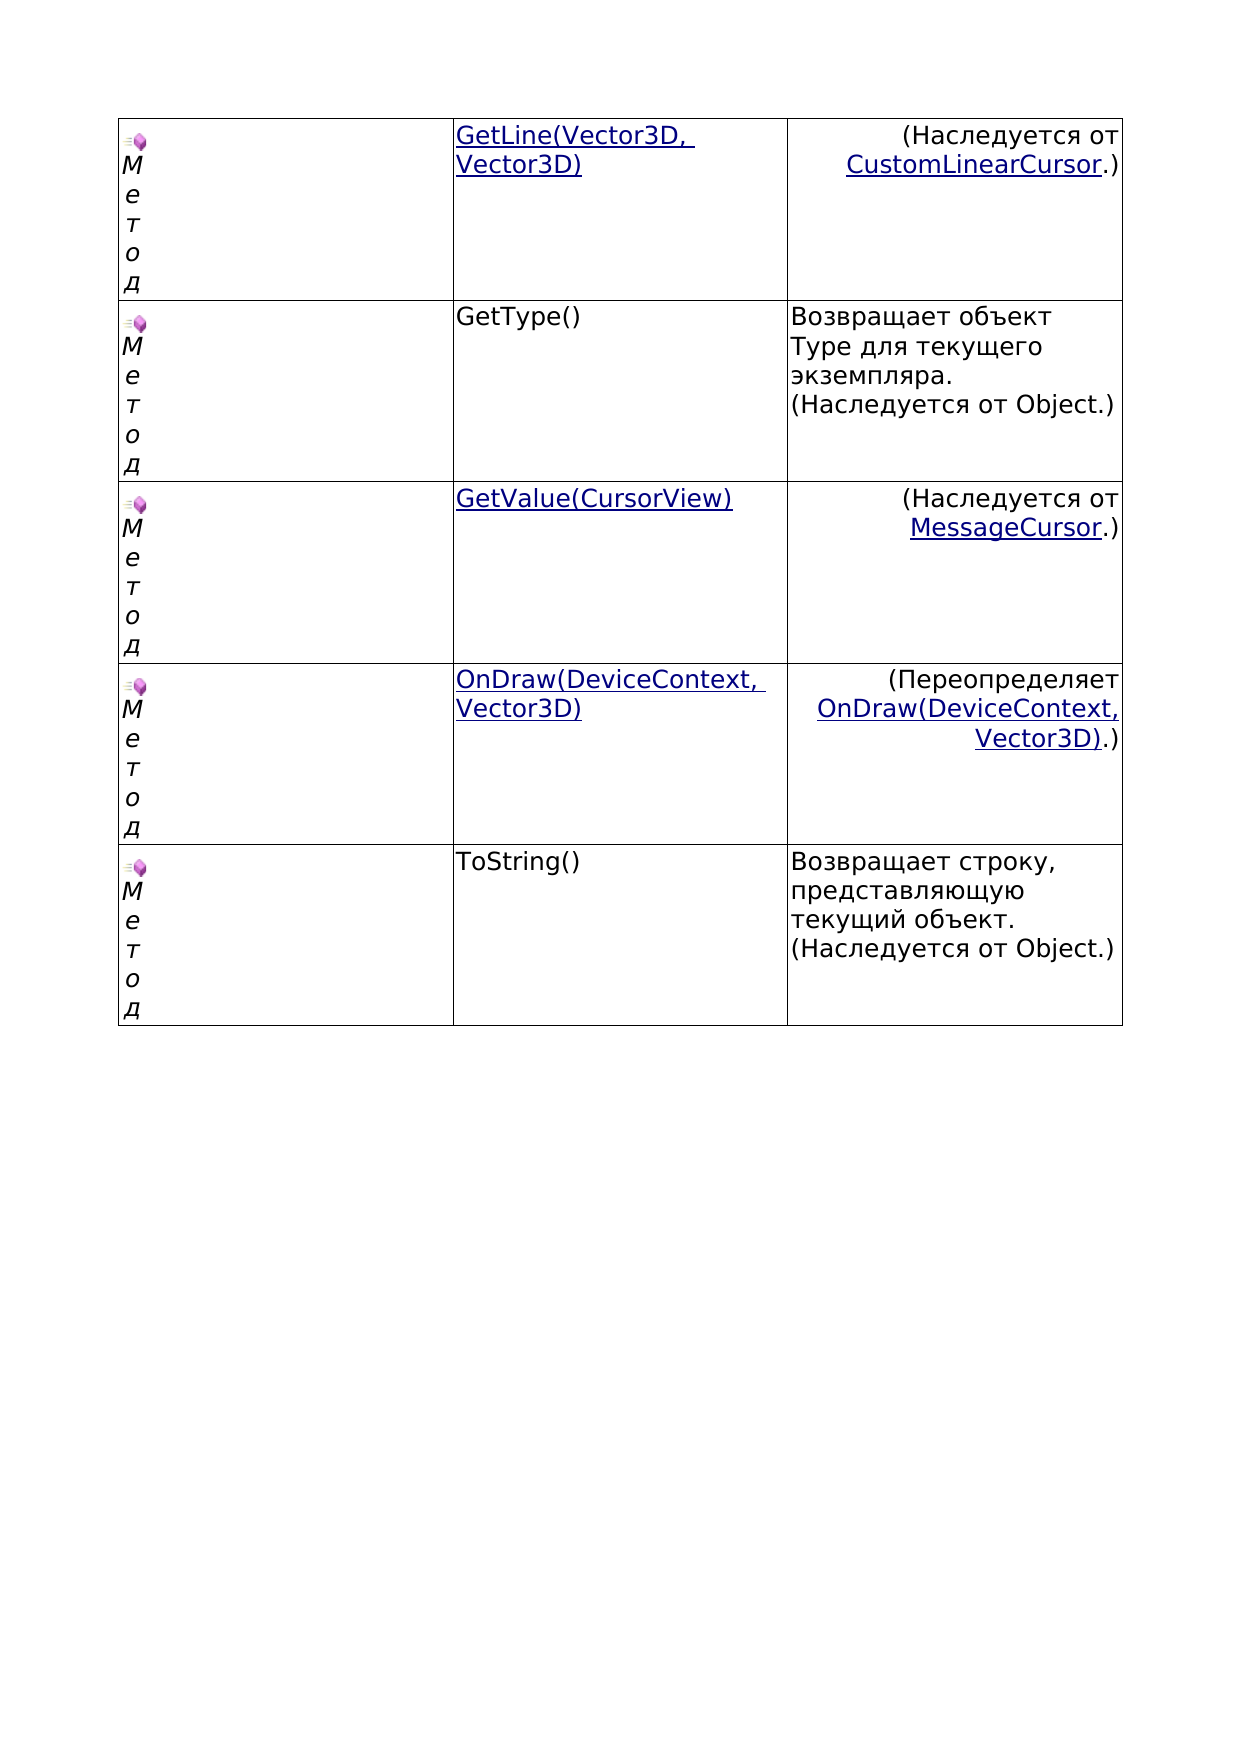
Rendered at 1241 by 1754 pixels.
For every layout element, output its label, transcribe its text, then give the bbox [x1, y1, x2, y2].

table_cell GetType() [454, 301, 787, 481]
table_cell Возвращает строку, представляющую текущий объект. (Наследуется от Object.) [788, 845, 1122, 1025]
picture [121, 315, 147, 333]
table_cell ToString() [454, 845, 787, 1025]
table_cell [119, 482, 453, 662]
picture [121, 678, 147, 696]
picture [121, 496, 147, 514]
table_cell (Наследуется от MessageCursor.) [788, 482, 1122, 662]
table_cell (Переопределяет OnDraw(DeviceContext, Vector3D).) [788, 664, 1122, 844]
table_cell [119, 664, 453, 844]
table_cell [119, 301, 453, 481]
table_cell [119, 119, 453, 299]
table_cell (Наследуется от CustomLinearCursor.) [788, 119, 1122, 299]
table_cell GetValue(CursorView) [454, 482, 787, 662]
picture [121, 133, 147, 151]
table_cell [119, 845, 453, 1025]
table_cell OnDraw(DeviceContext, Vector3D) [454, 664, 787, 844]
table_cell Возвращает объект Type для текущего экземпляра. (Наследуется от Object.) [788, 301, 1122, 481]
picture [121, 859, 147, 877]
table_cell GetLine(Vector3D, Vector3D) [454, 119, 787, 299]
